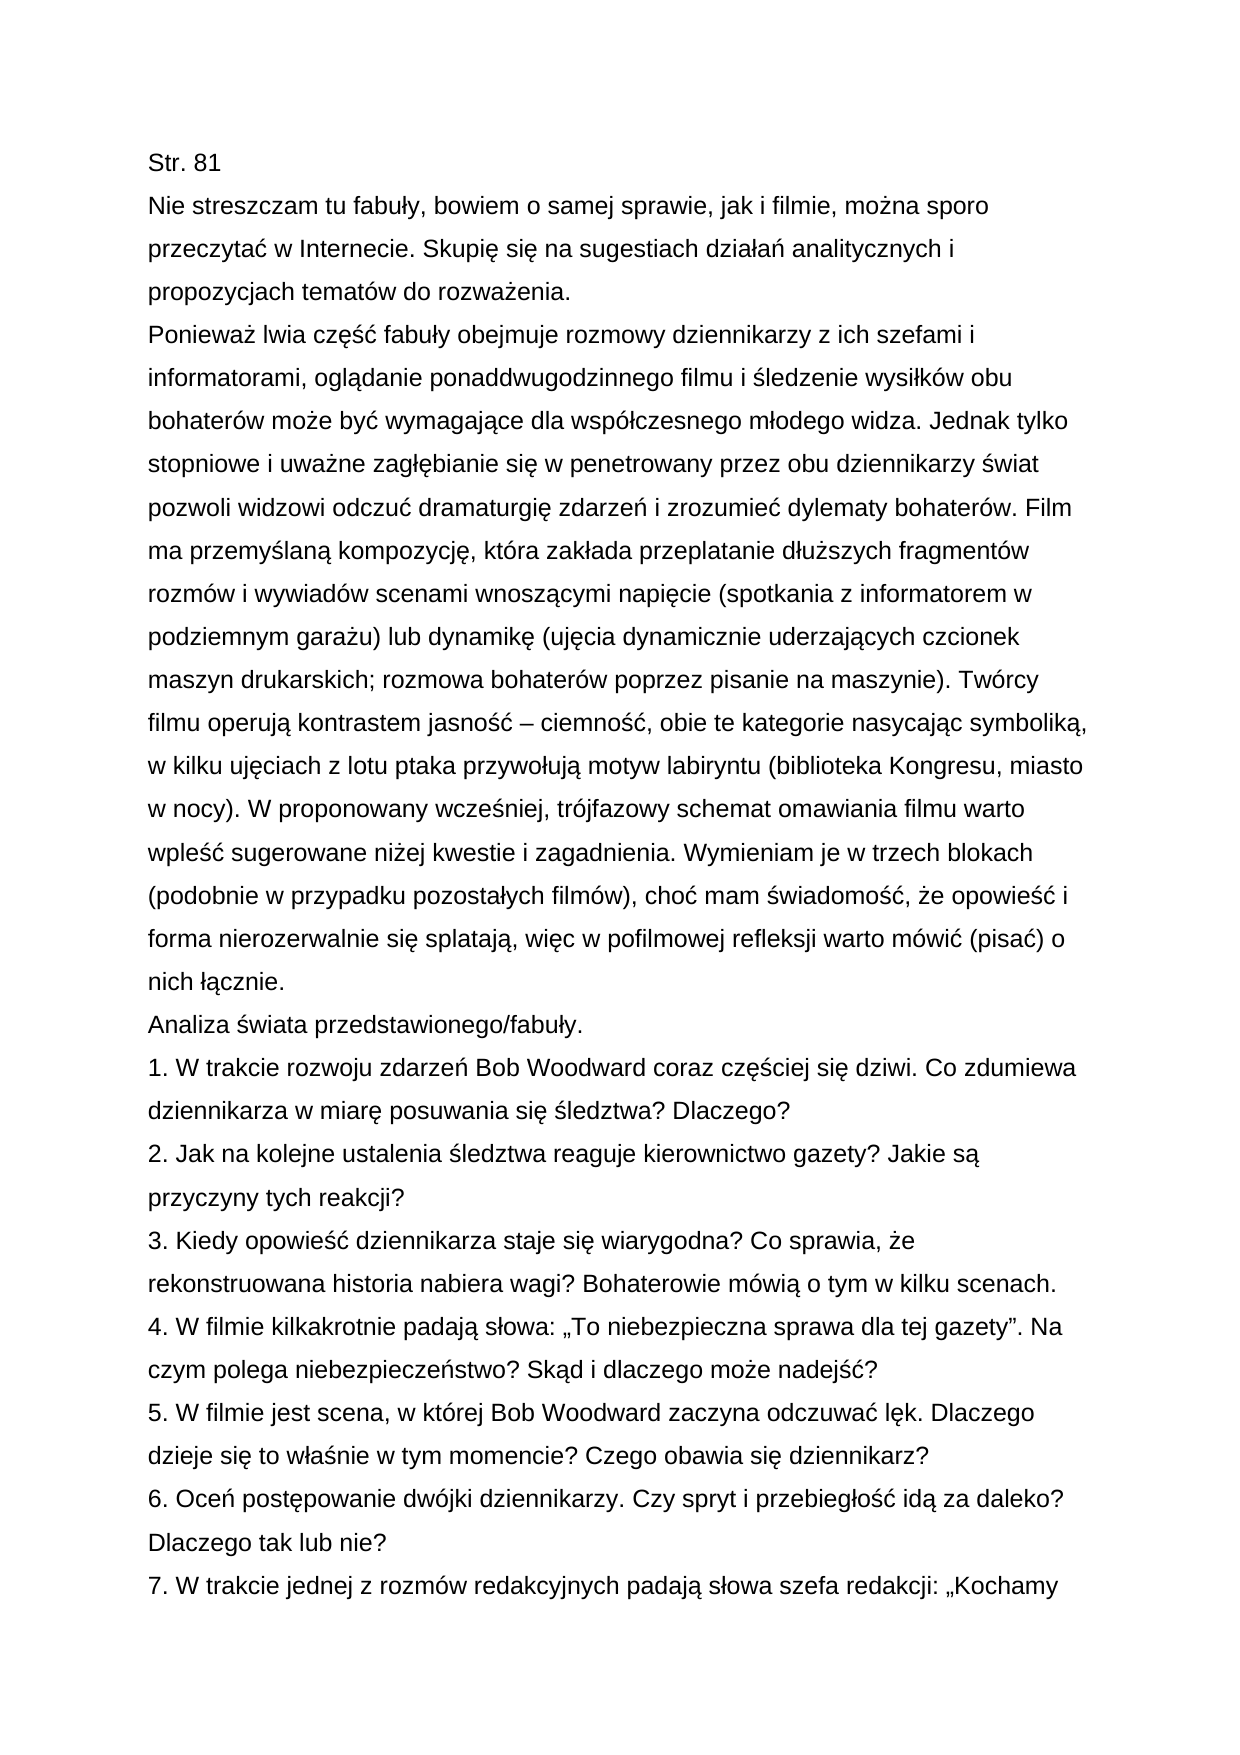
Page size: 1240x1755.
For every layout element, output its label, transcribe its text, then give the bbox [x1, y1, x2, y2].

text Str. 81 [148, 148, 1092, 176]
text Analiza świata przedstawionego/fabuły. [148, 1010, 1092, 1039]
text 1. W trakcie rozwoju zdarzeń Bob Woodward coraz częściej się dziwi. Co zdumiewa dziennikarza w miarę posuwania się śledztwa? Dlaczego? [148, 1053, 1092, 1125]
text Nie streszczam tu fabuły, bowiem o samej sprawie, jak i filmie, można sporo przeczytać w Internecie. Skupię się na sugestiach działań analitycznych i propozycjach tematów do rozważenia. [148, 191, 1092, 306]
text 4. W filmie kilkakrotnie padają słowa: „To niebezpieczna sprawa dla tej gazety”. Na czym polega niebezpieczeństwo? Skąd i dlaczego może nadejść? [148, 1312, 1092, 1384]
text 3. Kiedy opowieść dziennikarza staje się wiarygodna? Co sprawia, że rekonstruowana historia nabiera wagi? Bohaterowie mówią o tym w kilku scenach. [148, 1226, 1092, 1298]
text Ponieważ lwia część fabuły obejmuje rozmowy dziennikarzy z ich szefami i informatorami, oglądanie ponaddwugodzinnego filmu i śledzenie wysiłków obu bohaterów może być wymagające dla współczesnego młodego widza. Jednak tylko stopniowe i uważne zagłębianie się w penetrowany przez obu dziennikarzy świat pozwoli widzowi odczuć dramaturgię zdarzeń i zrozumieć dylematy bohaterów. Film ma przemyślaną kompozycję, która zakłada przeplatanie dłuższych fragmentów rozmów i wywiadów scenami wnoszącymi napięcie (spotkania z informatorem w podziemnym garażu) lub dynamikę (ujęcia dynamicznie uderzających czcionek maszyn drukarskich; rozmowa bohaterów poprzez pisanie na maszynie). Twórcy filmu operują kontrastem jasność – ciemność, obie te kategorie nasycając symboliką, w kilku ujęciach z lotu ptaka przywołują motyw labiryntu (biblioteka Kongresu, miasto w nocy). W proponowany wcześniej, trójfazowy schemat omawiania filmu warto wpleść sugerowane niżej kwestie i zagadnienia. Wymieniam je w trzech blokach (podobnie w przypadku pozostałych filmów), choć mam świadomość, że opowieść i forma nierozerwalnie się splatają, więc w pofilmowej refleksji warto mówić (pisać) o nich łącznie. [148, 320, 1092, 996]
text 7. W trakcie jednej z rozmów redakcyjnych padają słowa szefa redakcji: „Kochamy [148, 1571, 1092, 1599]
text 2. Jak na kolejne ustalenia śledztwa reaguje kierownictwo gazety? Jakie są przyczyny tych reakcji? [148, 1139, 1092, 1211]
text 5. W filmie jest scena, w której Bob Woodward zaczyna odczuwać lęk. Dlaczego dzieje się to właśnie w tym momencie? Czego obawia się dziennikarz? [148, 1398, 1092, 1470]
text 6. Oceń postępowanie dwójki dziennikarzy. Czy spryt i przebiegłość idą za daleko? Dlaczego tak lub nie? [148, 1484, 1092, 1556]
